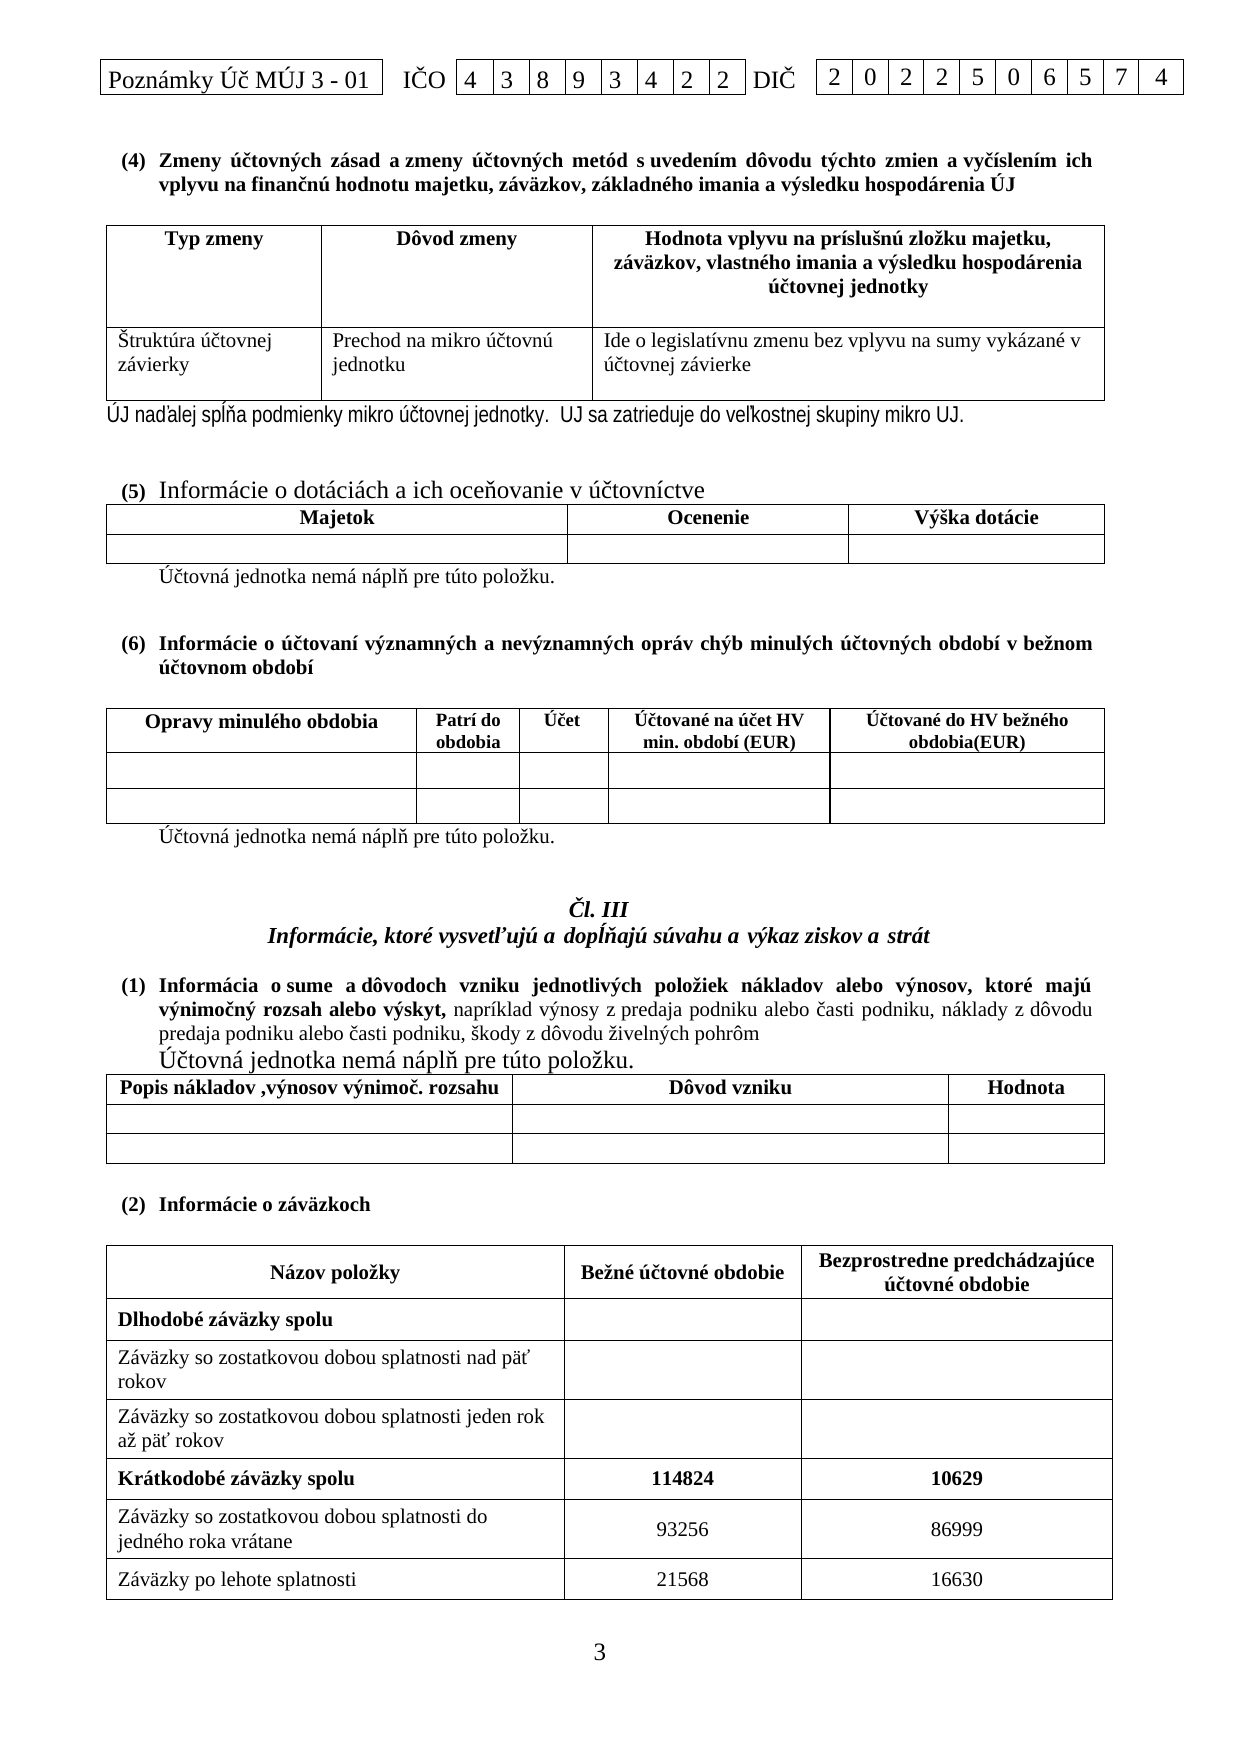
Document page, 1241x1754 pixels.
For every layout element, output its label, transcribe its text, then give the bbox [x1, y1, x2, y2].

table_header Hodnota vplyvu na príslušnú zložku majetku, záväzkov, vlastného imania a výsledku hospodárenia účtovnej jednotky [593, 226, 1104, 327]
table_cell [802, 1299, 1112, 1339]
table_cell [831, 789, 1104, 823]
table_cell [609, 789, 829, 823]
table_cell [513, 1105, 948, 1133]
table_cell [107, 789, 416, 823]
table_header Patrí do obdobia [417, 709, 519, 752]
table_header Opravy minulého obdobia [107, 709, 416, 752]
list Informácie o záväzkoch [121, 1192, 1092, 1216]
table_cell Záväzky so zostatkovou dobou splatnosti do jedného roka vrátane [107, 1500, 564, 1558]
list Informácie o dotáciách a ich oceňovanie v účtovníctve [121, 475, 1092, 504]
table_cell 86999 [802, 1500, 1112, 1558]
table_header Výška dotácie [849, 505, 1104, 533]
table_cell [107, 1105, 512, 1133]
table_header Hodnota [949, 1075, 1104, 1103]
table_cell [849, 535, 1104, 563]
table_cell [949, 1105, 1104, 1133]
table_cell Záväzky so zostatkovou dobou splatnosti jeden rok až päť rokov [107, 1400, 564, 1458]
table_cell [520, 753, 608, 788]
table_cell [107, 1134, 512, 1162]
text Účtovná jednotka nemá náplň pre túto položku. [159, 1045, 1092, 1074]
text Účtovná jednotka nemá náplň pre túto položku. [159, 564, 1092, 588]
table_cell Dlhodobé záväzky spolu [107, 1299, 564, 1339]
table_cell 114824 [565, 1459, 801, 1499]
table_cell [949, 1134, 1104, 1162]
table_cell Prechod na mikro účtovnú jednotku [322, 328, 592, 400]
list Zmeny účtovných zásad a zmeny účtovných metód s uvedením dôvodu týchto zmien a vyčíslením ich vplyvu na finančnú hodnotu majetku, záväzkov, základného imania a výsledku hospodárenia ÚJ [121, 148, 1092, 196]
table_header Majetok [107, 505, 567, 533]
text Účtovná jednotka nemá náplň pre túto položku. [159, 824, 1092, 848]
table_header Účtované do HV bežného obdobia(EUR) [831, 709, 1104, 752]
table_cell [417, 789, 519, 823]
table_cell [565, 1299, 801, 1339]
table_cell [802, 1400, 1112, 1458]
table_cell [831, 753, 1104, 788]
table_cell [565, 1341, 801, 1398]
table_cell 21568 [565, 1559, 801, 1599]
table_cell 93256 [565, 1500, 801, 1558]
table_cell Záväzky so zostatkovou dobou splatnosti nad päť rokov [107, 1341, 564, 1398]
table_cell Krátkodobé záväzky spolu [107, 1459, 564, 1499]
table_cell [609, 753, 829, 788]
table_cell Ide o legislatívnu zmenu bez vplyvu na sumy vykázané v účtovnej závierke [593, 328, 1104, 400]
table_cell Záväzky po lehote splatnosti [107, 1559, 564, 1599]
list Informácie o účtovaní významných a nevýznamných opráv chýb minulých účtovných období v bežnom účtovnom období [121, 631, 1092, 679]
table_cell 16630 [802, 1559, 1112, 1599]
table_cell [520, 789, 608, 823]
table_cell Štruktúra účtovnej závierky [107, 328, 321, 400]
table_cell [565, 1400, 801, 1458]
table_cell [417, 753, 519, 788]
table_header Bezprostredne predchádzajúce účtovné obdobie [802, 1246, 1112, 1298]
table_cell [107, 535, 567, 563]
table_header Účtované na účet HV min. období (EUR) [609, 709, 829, 752]
text Informácie, ktoré vysvetľujú a dopĺňajú súvahu a výkaz ziskov a strát [106, 923, 1092, 949]
text Čl. III [106, 896, 1092, 923]
text ÚJ naďalej spĺňa podmienky mikro účtovnej jednotky. UJ sa zatrieduje do veľkostnej skupiny mikro UJ. [106, 401, 1092, 427]
table_cell [513, 1134, 948, 1162]
table_header Ocenenie [568, 505, 848, 533]
table_header Názov položky [107, 1246, 564, 1298]
list Informácia o sume a dôvodoch vzniku jednotlivých položiek nákladov alebo výnosov, ktoré majú výnimočný rozsah alebo výskyt, napríklad výnosy z predaja podniku alebo časti podniku, náklady z dôvodu predaja podniku alebo časti podniku, škody z dôvodu živelných pohrôm [121, 973, 1092, 1045]
table_cell [107, 753, 416, 788]
table_header Dôvod vzniku [513, 1075, 948, 1103]
table_header Účet [520, 709, 608, 752]
table_cell [568, 535, 848, 563]
table_header Dôvod zmeny [322, 226, 592, 327]
table_header Bežné účtovné obdobie [565, 1246, 801, 1298]
table_cell [802, 1341, 1112, 1398]
table_header Typ zmeny [107, 226, 321, 327]
table_cell 10629 [802, 1459, 1112, 1499]
table_header Popis nákladov ,výnosov výnimoč. rozsahu [107, 1075, 512, 1103]
